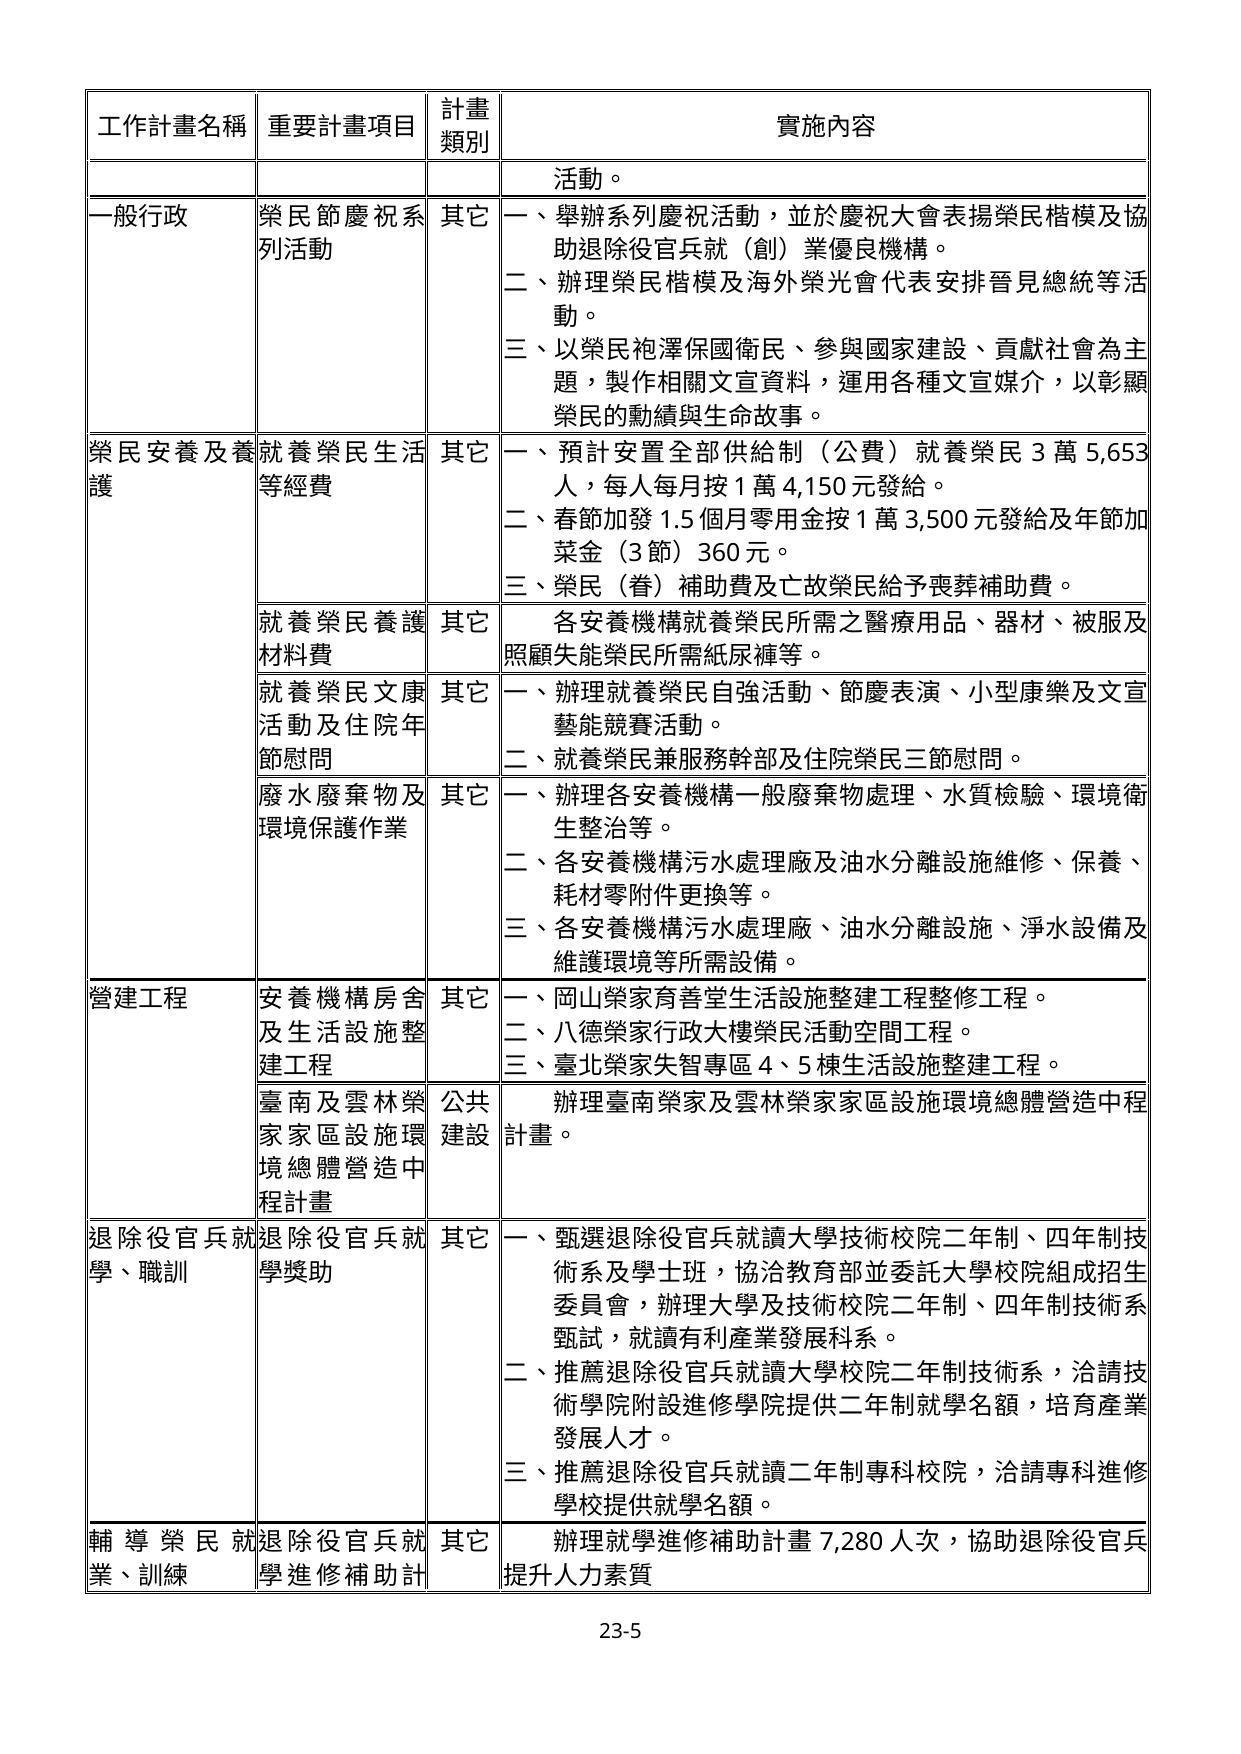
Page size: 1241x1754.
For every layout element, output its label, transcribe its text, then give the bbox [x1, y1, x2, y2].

table_cell 一、舉辦系列慶祝活動，並於慶祝大會表揚榮民楷模及協助退除役官兵就（創）業優良機構。 二、辦理榮民楷模及海外榮光會代表安排晉見總統等活動。 三、以榮民袍澤保國衛民、參與國家建設、貢獻社會為主題，製作相關文宣資料，運用各種文宣媒介，以彰顯榮民的勳績與生命故事。 [502, 195, 1148, 432]
table_cell 其它 [428, 675, 499, 775]
table_cell 就養榮民生活等經費 [258, 435, 425, 602]
table_cell 辦理臺南榮家及雲林榮家家區設施環境總體營造中程計畫。 [502, 1081, 1148, 1218]
table_header 實施內容 [501, 92, 1148, 158]
table_cell 一、岡山榮家育善堂生活設施整建工程整修工程。 二、八德榮家行政大樓榮民活動空間工程。 三、臺北榮家失智專區4、5棟生活設施整建工程。 [502, 978, 1149, 1081]
table_cell 其它 [428, 981, 499, 1081]
table_cell 一般行政 [88, 195, 255, 432]
table_cell 退除役官兵就學、職訓 [86, 1218, 256, 1521]
table_cell 安養機構房舍及生活設施整建工程 [258, 981, 425, 1081]
table_cell [428, 162, 499, 195]
table_cell 營建工程 [86, 978, 255, 1218]
table_cell 其它 [427, 1524, 501, 1591]
table_cell 就養榮民文康活動及住院年節慰問 [258, 675, 425, 775]
table_cell 一、辦理就養榮民自強活動、節慶表演、小型康樂及文宣藝能競賽活動。 二、就養榮民兼服務幹部及住院榮民三節慰問。 [502, 671, 1148, 775]
table_cell 退除役官兵就學進修補助計 [256, 1524, 427, 1591]
table_header 重要計畫項目 [256, 92, 427, 158]
table_cell 活動。 [502, 159, 1148, 195]
table_cell 公共建設 [428, 1085, 499, 1218]
table_cell 就養榮民養護材料費 [258, 605, 425, 671]
table_cell 一、辦理各安養機構一般廢棄物處理、水質檢驗、環境衛生整治等。 二、各安養機構污水處理廠及油水分離設施維修、保養、耗材零附件更換等。 三、各安養機構污水處理廠、油水分離設施、淨水設備及維護環境等所需設備。 [501, 775, 1149, 978]
table_cell 辦理就學進修補助計畫7,280人次，協助退除役官兵提升人力素質 [501, 1521, 1148, 1591]
table_cell 榮民安養及養護 [86, 432, 256, 978]
table_cell 廢水廢棄物及環境保護作業 [258, 778, 425, 978]
table_cell 其它 [428, 605, 499, 671]
table_cell [88, 159, 255, 195]
table_cell 其它 [428, 778, 499, 978]
table_cell 其它 [428, 1221, 499, 1521]
table_cell [258, 162, 425, 195]
table_cell 一、預計安置全部供給制（公費）就養榮民3萬5,653人，每人每月按1萬4,150元發給。 二、春節加發1.5個月零用金按1萬3,500元發給及年節加菜金（3節）360元。 三、榮民（眷）補助費及亡故榮民給予喪葬補助費。 [501, 432, 1149, 602]
table_cell 其它 [428, 435, 499, 602]
table_cell 一、甄選退除役官兵就讀大學技術校院二年制、四年制技術系及學士班，協洽教育部並委託大學校院組成招生委員會，辦理大學及技術校院二年制、四年制技術系甄試，就讀有利產業發展科系。 二、推薦退除役官兵就讀大學校院二年制技術系，洽請技術學院附設進修學院提供二年制就學名額，培育產業發展人才。 三、推薦退除役官兵就讀二年制專科校院，洽請專科進修學校提供就學名額。 [501, 1218, 1149, 1521]
table_cell 臺南及雲林榮家家區設施環境總體營造中程計畫 [258, 1085, 425, 1218]
table_cell 榮民節慶祝系列活動 [258, 199, 425, 432]
table_header 計畫類別 [427, 92, 501, 158]
table_cell 各安養機構就養榮民所需之醫療用品、器材、被服及照顧失能榮民所需紙尿褲等。 [501, 602, 1149, 671]
table_cell 退除役官兵就學獎助 [258, 1221, 425, 1521]
table_cell 輔導榮民就業、訓練 [88, 1521, 256, 1591]
table_header 工作計畫名稱 [88, 92, 256, 158]
table_cell 其它 [428, 199, 499, 432]
